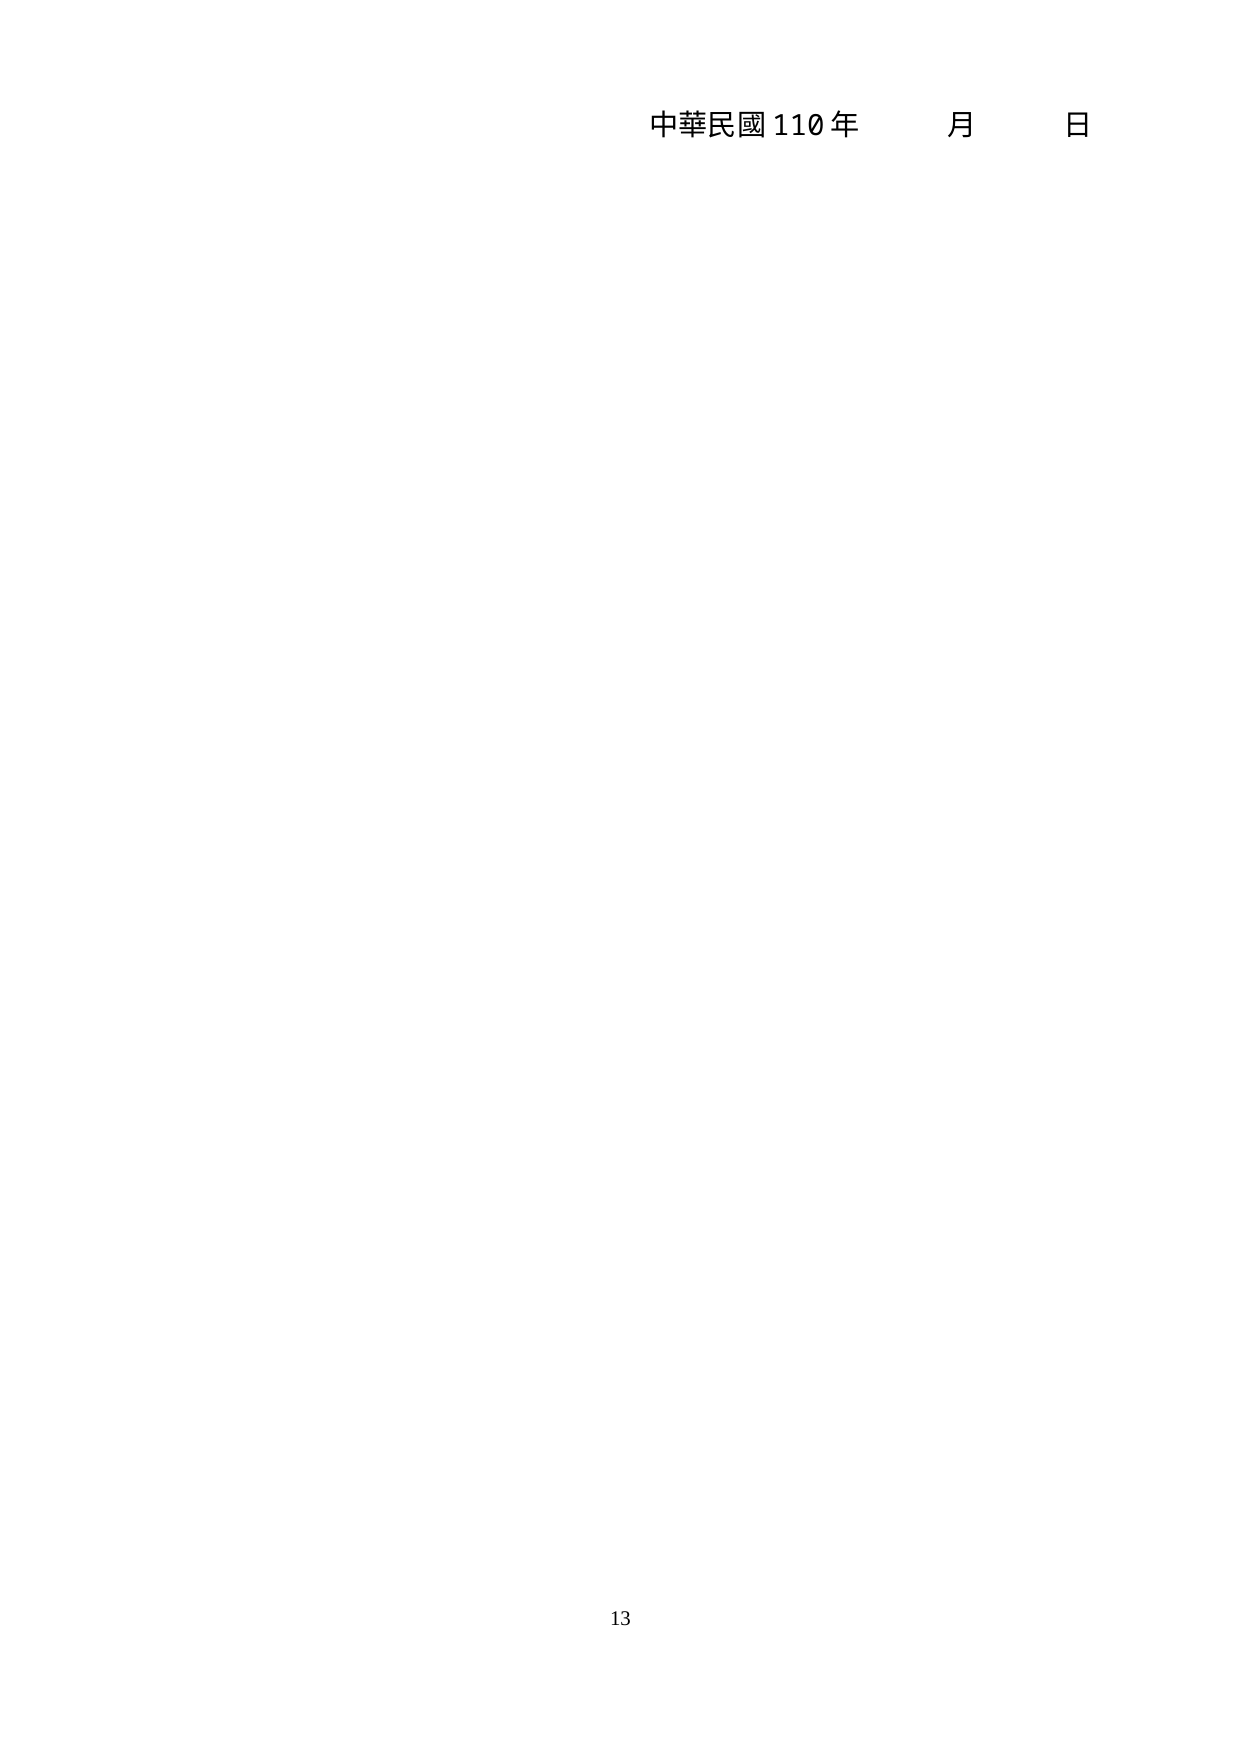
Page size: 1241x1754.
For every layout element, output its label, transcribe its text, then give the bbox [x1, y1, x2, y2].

text 中華民國110年 月 日 [148, 75, 1092, 150]
